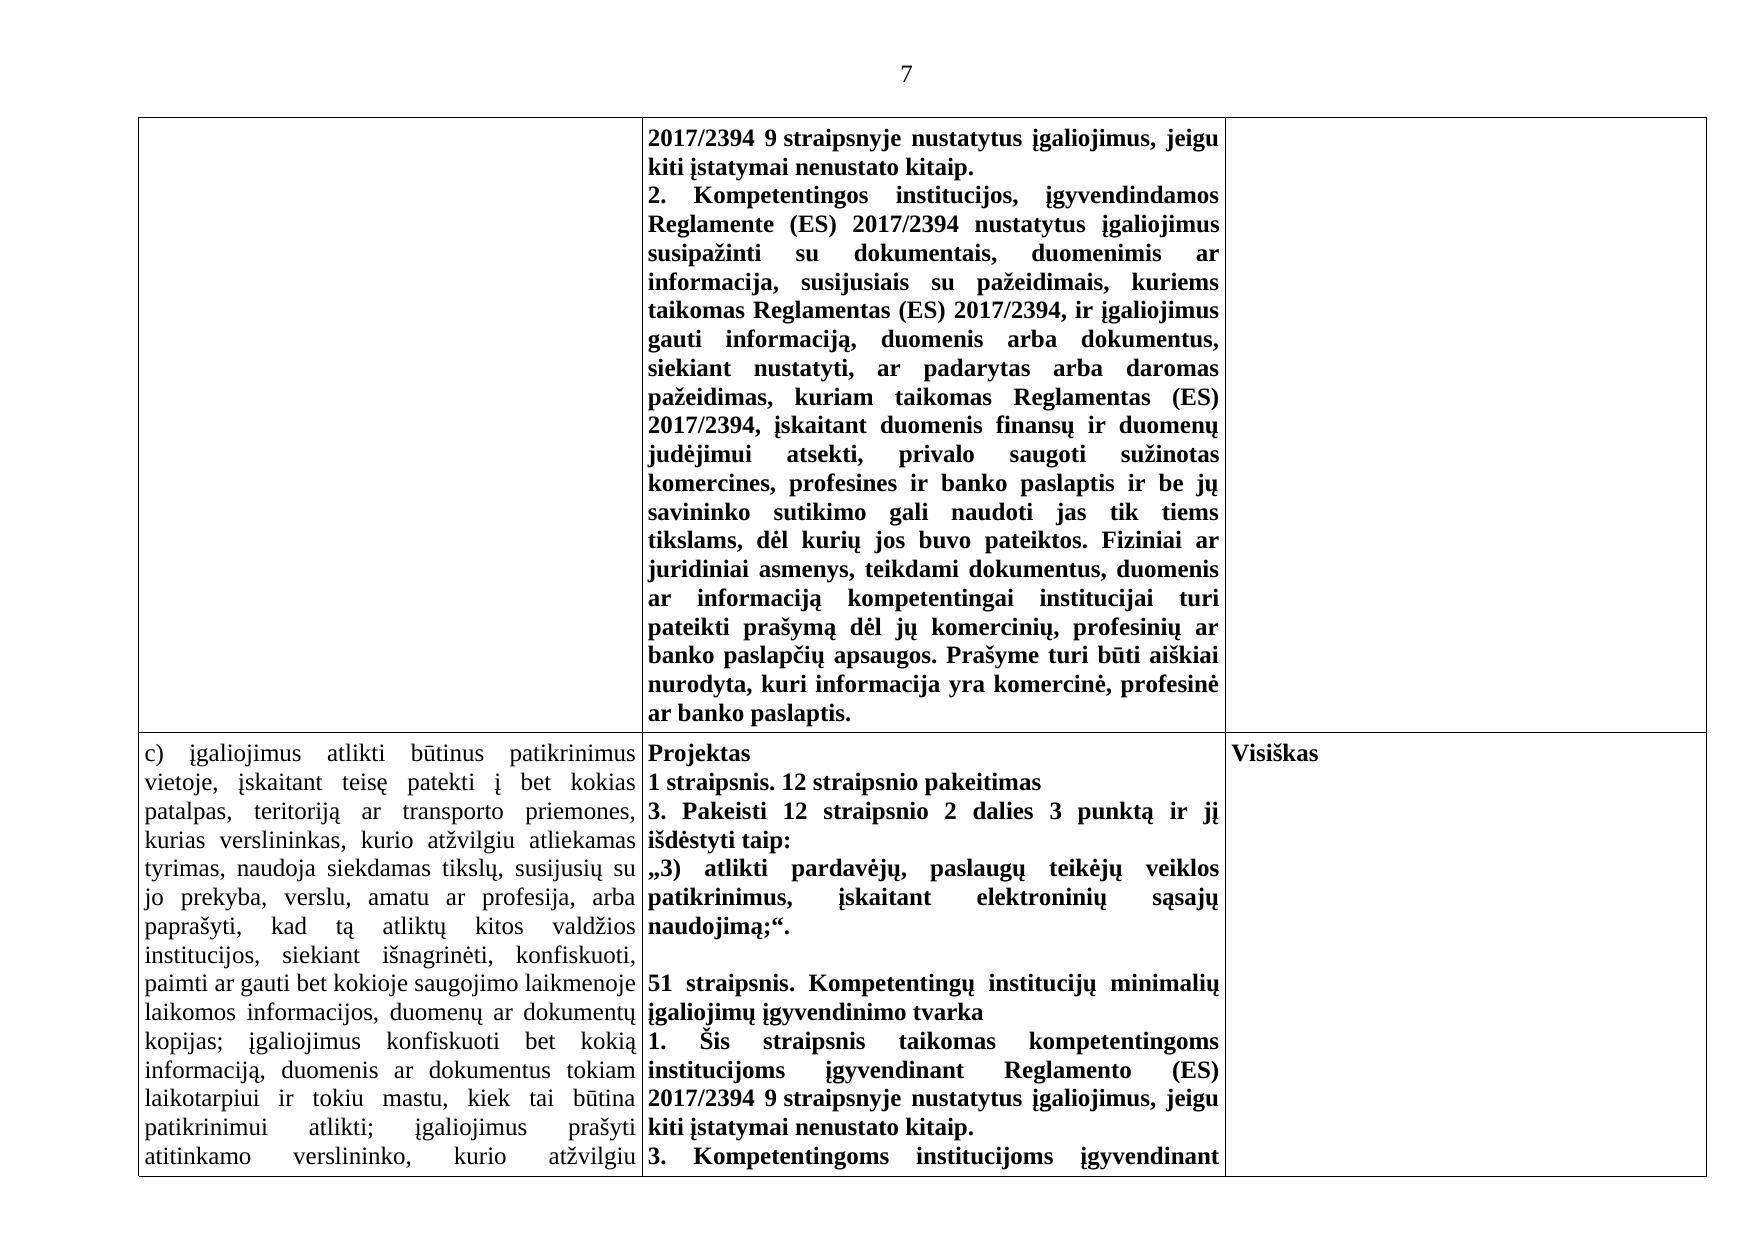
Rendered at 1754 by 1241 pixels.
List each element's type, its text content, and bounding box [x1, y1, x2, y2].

table_cell 2017/2394 9 straipsnyje nustatytus įgaliojimus, jeigu kiti įstatymai nenustato kitaip. 2. Kompetentingos institucijos, įgyvendindamos Reglamente (ES) 2017/2394 nustatytus įgaliojimus susipažinti su dokumentais, duomenimis ar informacija, susijusiais su pažeidimais, kuriems taikomas Reglamentas (ES) 2017/2394, ir įgaliojimus gauti informaciją, duomenis arba dokumentus, siekiant nustatyti, ar padarytas arba daromas pažeidimas, kuriam taikomas Reglamentas (ES) 2017/2394, įskaitant duomenis finansų ir duomenų judėjimui atsekti, privalo saugoti sužinotas komercines, profesines ir banko paslaptis ir be jų savininko sutikimo gali naudoti jas tik tiems tikslams, dėl kurių jos buvo pateiktos. Fiziniai ar juridiniai asmenys, teikdami dokumentus, duomenis ar informaciją kompetentingai institucijai turi pateikti prašymą dėl jų komercinių, profesinių ar banko paslapčių apsaugos. Prašyme turi būti aiškiai nurodyta, kuri informacija yra komercinė, profesinė ar banko paslaptis. [643, 118, 1225, 732]
table_cell Visiškas [1226, 733, 1706, 1176]
table_cell c) įgaliojimus atlikti būtinus patikrinimus vietoje, įskaitant teisę patekti į bet kokias patalpas, teritoriją ar transporto priemones, kurias verslininkas, kurio atžvilgiu atliekamas tyrimas, naudoja siekdamas tikslų, susijusių su jo prekyba, verslu, amatu ar profesija, arba paprašyti, kad tą atliktų kitos valdžios institucijos, siekiant išnagrinėti, konfiskuoti, paimti ar gauti bet kokioje saugojimo laikmenoje laikomos informacijos, duomenų ar dokumentų kopijas; įgaliojimus konfiskuoti bet kokią informaciją, duomenis ar dokumentus tokiam laikotarpiui ir tokiu mastu, kiek tai būtina patikrinimui atlikti; įgaliojimus prašyti atitinkamo verslininko, kurio atžvilgiu [139, 733, 642, 1176]
table_cell Projektas 1 straipsnis. 12 straipsnio pakeitimas 3. Pakeisti 12 straipsnio 2 dalies 3 punktą ir jį išdėstyti taip: „3) atlikti pardavėjų, paslaugų teikėjų veiklos patikrinimus, įskaitant elektroninių sąsajų naudojimą;“. 51 straipsnis. Kompetentingų institucijų minimalių įgaliojimų įgyvendinimo tvarka 1. Šis straipsnis taikomas kompetentingoms institucijoms įgyvendinant Reglamento (ES) 2017/2394 9 straipsnyje nustatytus įgaliojimus, jeigu kiti įstatymai nenustato kitaip. 3. Kompetentingoms institucijoms įgyvendinant [643, 733, 1225, 1176]
table_cell [139, 118, 642, 732]
table_cell [1226, 118, 1706, 732]
